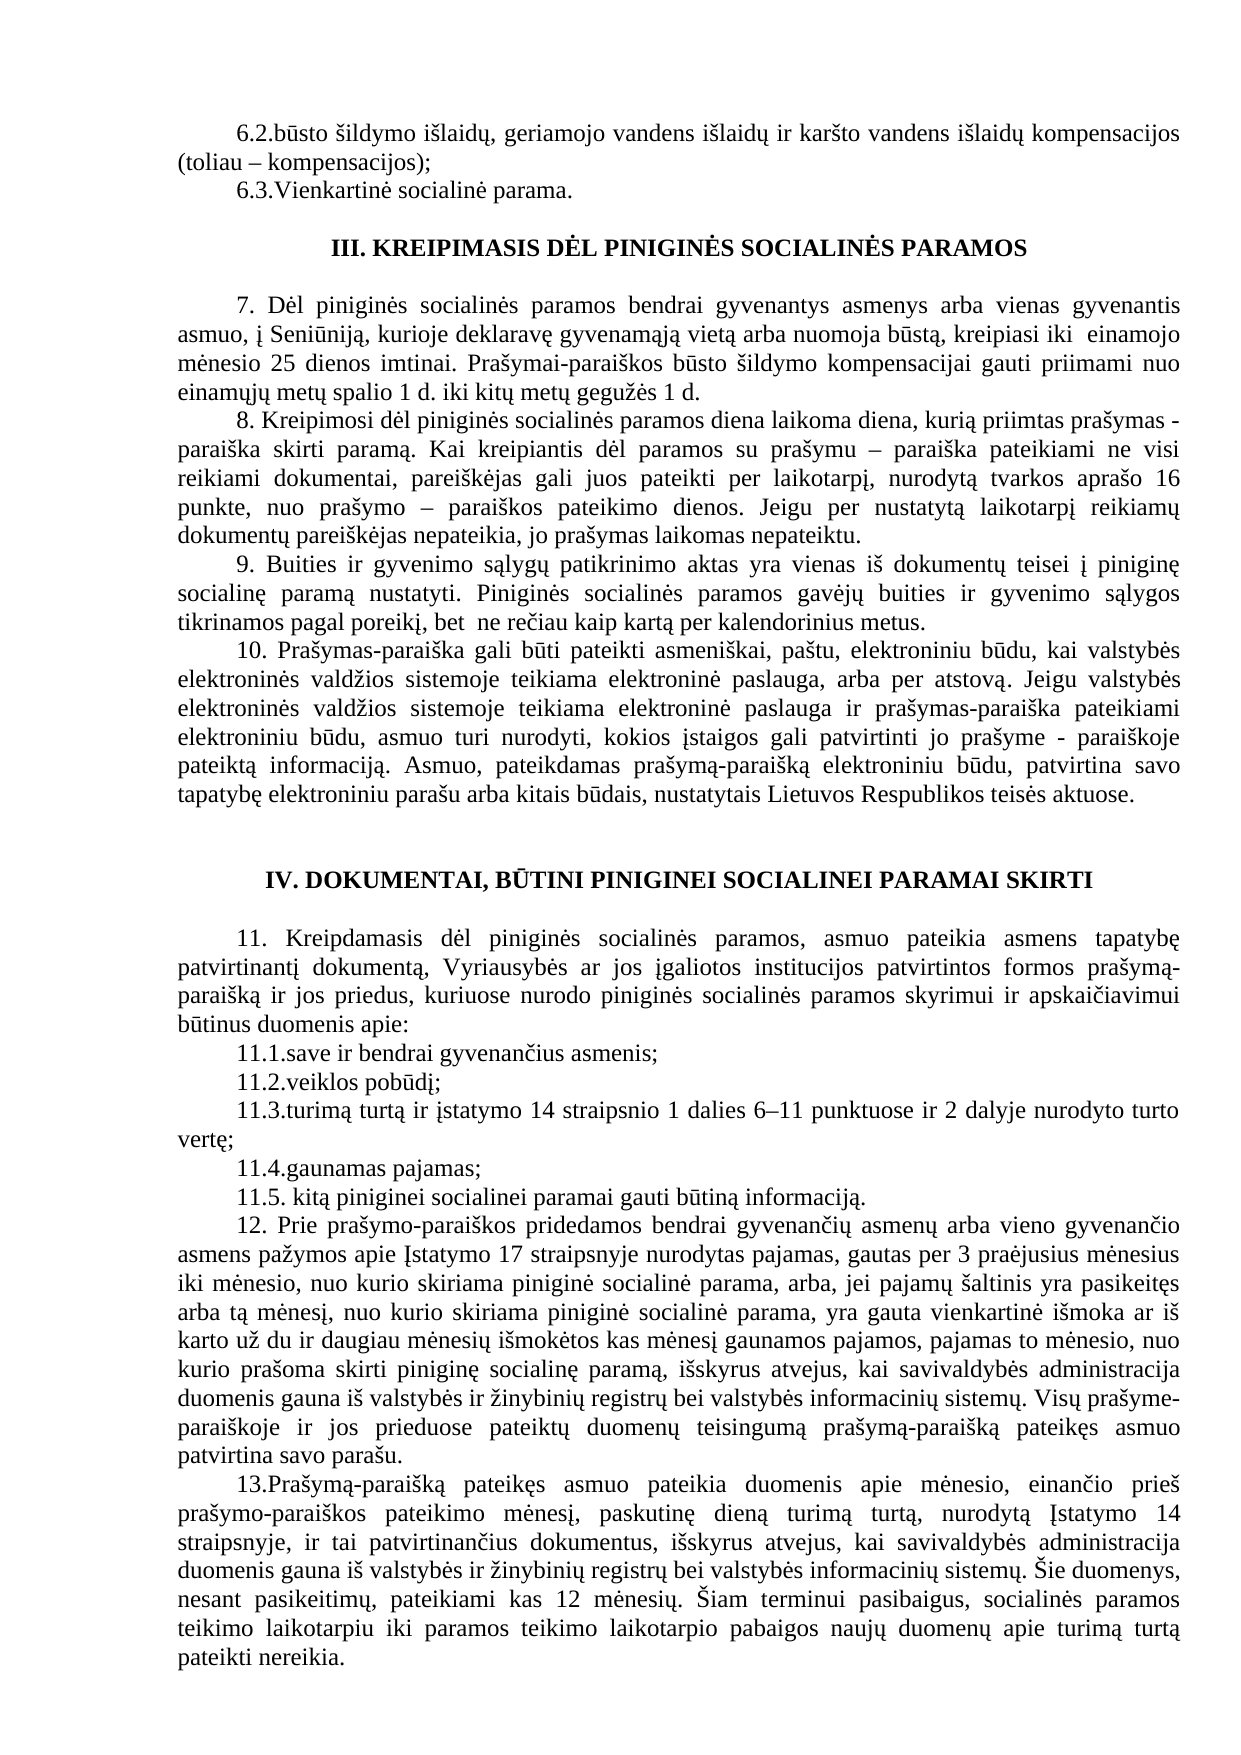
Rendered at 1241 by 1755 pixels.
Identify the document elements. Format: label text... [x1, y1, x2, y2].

text 10. Prašymas-paraiška gali būti pateikti asmeniškai, paštu, elektroniniu būdu, kai valstybės elektroninės valdžios sistemoje teikiama elektroninė paslauga, arba per atstovą. Jeigu valstybės elektroninės valdžios sistemoje teikiama elektroninė paslauga ir prašymas-paraiška pateikiami elektroniniu būdu, asmuo turi nurodyti, kokios įstaigos gali patvirtinti jo prašyme - paraiškoje pateiktą informaciją. Asmuo, pateikdamas prašymą-paraišką elektroniniu būdu, patvirtina savo tapatybę elektroniniu parašu arba kitais būdais, nustatytais Lietuvos Respublikos teisės aktuose. [177, 636, 1181, 808]
text III. KREIPIMASIS DĖL PINIGINĖS SOCIALINĖS PARAMOS [177, 233, 1181, 262]
text IV. DOKUMENTAI, BŪTINI PINIGINEI SOCIALINEI PARAMAI SKIRTI [177, 866, 1181, 894]
text 9. Buities ir gyvenimo sąlygų patikrinimo aktas yra vienas iš dokumentų teisei į piniginę socialinę paramą nustatyti. Piniginės socialinės paramos gavėjų buities ir gyvenimo sąlygos tikrinamos pagal poreikį, bet ne rečiau kaip kartą per kalendorinius metus. [177, 549, 1181, 636]
text 11.2.veiklos pobūdį; [177, 1067, 1181, 1096]
text 11.4.gaunamas pajamas; [177, 1153, 1181, 1182]
text 11.3.turimą turtą ir įstatymo 14 straipsnio 1 dalies 6–11 punktuose ir 2 dalyje nurodyto turto vertę; [177, 1096, 1181, 1153]
text 11. Kreipdamasis dėl piniginės socialinės paramos, asmuo pateikia asmens tapatybę patvirtinantį dokumentą, Vyriausybės ar jos įgaliotos institucijos patvirtintos formos prašymą-paraišką ir jos priedus, kuriuose nurodo piniginės socialinės paramos skyrimui ir apskaičiavimui būtinus duomenis apie: [177, 923, 1181, 1038]
text 6.3.Vienkartinė socialinė parama. [177, 176, 1181, 204]
text 12. Prie prašymo-paraiškos pridedamos bendrai gyvenančių asmenų arba vieno gyvenančio asmens pažymos apie Įstatymo 17 straipsnyje nurodytas pajamas, gautas per 3 praėjusius mėnesius iki mėnesio, nuo kurio skiriama piniginė socialinė parama, arba, jei pajamų šaltinis yra pasikeitęs arba tą mėnesį, nuo kurio skiriama piniginė socialinė parama, yra gauta vienkartinė išmoka ar iš karto už du ir daugiau mėnesių išmokėtos kas mėnesį gaunamos pajamos, pajamas to mėnesio, nuo kurio prašoma skirti piniginę socialinę paramą, išskyrus atvejus, kai savivaldybės administracija duomenis gauna iš valstybės ir žinybinių registrų bei valstybės informacinių sistemų. Visų prašyme-paraiškoje ir jos prieduose pateiktų duomenų teisingumą prašymą-paraišką pateikęs asmuo patvirtina savo parašu. [177, 1211, 1181, 1469]
text 11.1.save ir bendrai gyvenančius asmenis; [177, 1038, 1181, 1067]
text 8. Kreipimosi dėl piniginės socialinės paramos diena laikoma diena, kurią priimtas prašymas - paraiška skirti paramą. Kai kreipiantis dėl paramos su prašymu – paraiška pateikiami ne visi reikiami dokumentai, pareiškėjas gali juos pateikti per laikotarpį, nurodytą tvarkos aprašo 16 punkte, nuo prašymo – paraiškos pateikimo dienos. Jeigu per nustatytą laikotarpį reikiamų dokumentų pareiškėjas nepateikia, jo prašymas laikomas nepateiktu. [177, 406, 1181, 549]
text 11.5. kitą piniginei socialinei paramai gauti būtiną informaciją. [177, 1182, 1181, 1211]
text 13.Prašymą-paraišką pateikęs asmuo pateikia duomenis apie mėnesio, einančio prieš prašymo-paraiškos pateikimo mėnesį, paskutinę dieną turimą turtą, nurodytą Įstatymo 14 straipsnyje, ir tai patvirtinančius dokumentus, išskyrus atvejus, kai savivaldybės administracija duomenis gauna iš valstybės ir žinybinių registrų bei valstybės informacinių sistemų. Šie duomenys, nesant pasikeitimų, pateikiami kas 12 mėnesių. Šiam terminui pasibaigus, socialinės paramos teikimo laikotarpiu iki paramos teikimo laikotarpio pabaigos naujų duomenų apie turimą turtą pateikti nereikia. [177, 1469, 1181, 1671]
text 7. Dėl piniginės socialinės paramos bendrai gyvenantys asmenys arba vienas gyvenantis asmuo, į Seniūniją, kurioje deklaravę gyvenamąją vietą arba nuomoja būstą, kreipiasi iki einamojo mėnesio 25 dienos imtinai. Prašymai-paraiškos būsto šildymo kompensacijai gauti priimami nuo einamųjų metų spalio 1 d. iki kitų metų gegužės 1 d. [177, 291, 1181, 406]
text 6.2.būsto šildymo išlaidų, geriamojo vandens išlaidų ir karšto vandens išlaidų kompensacijos (toliau – kompensacijos); [177, 118, 1181, 176]
